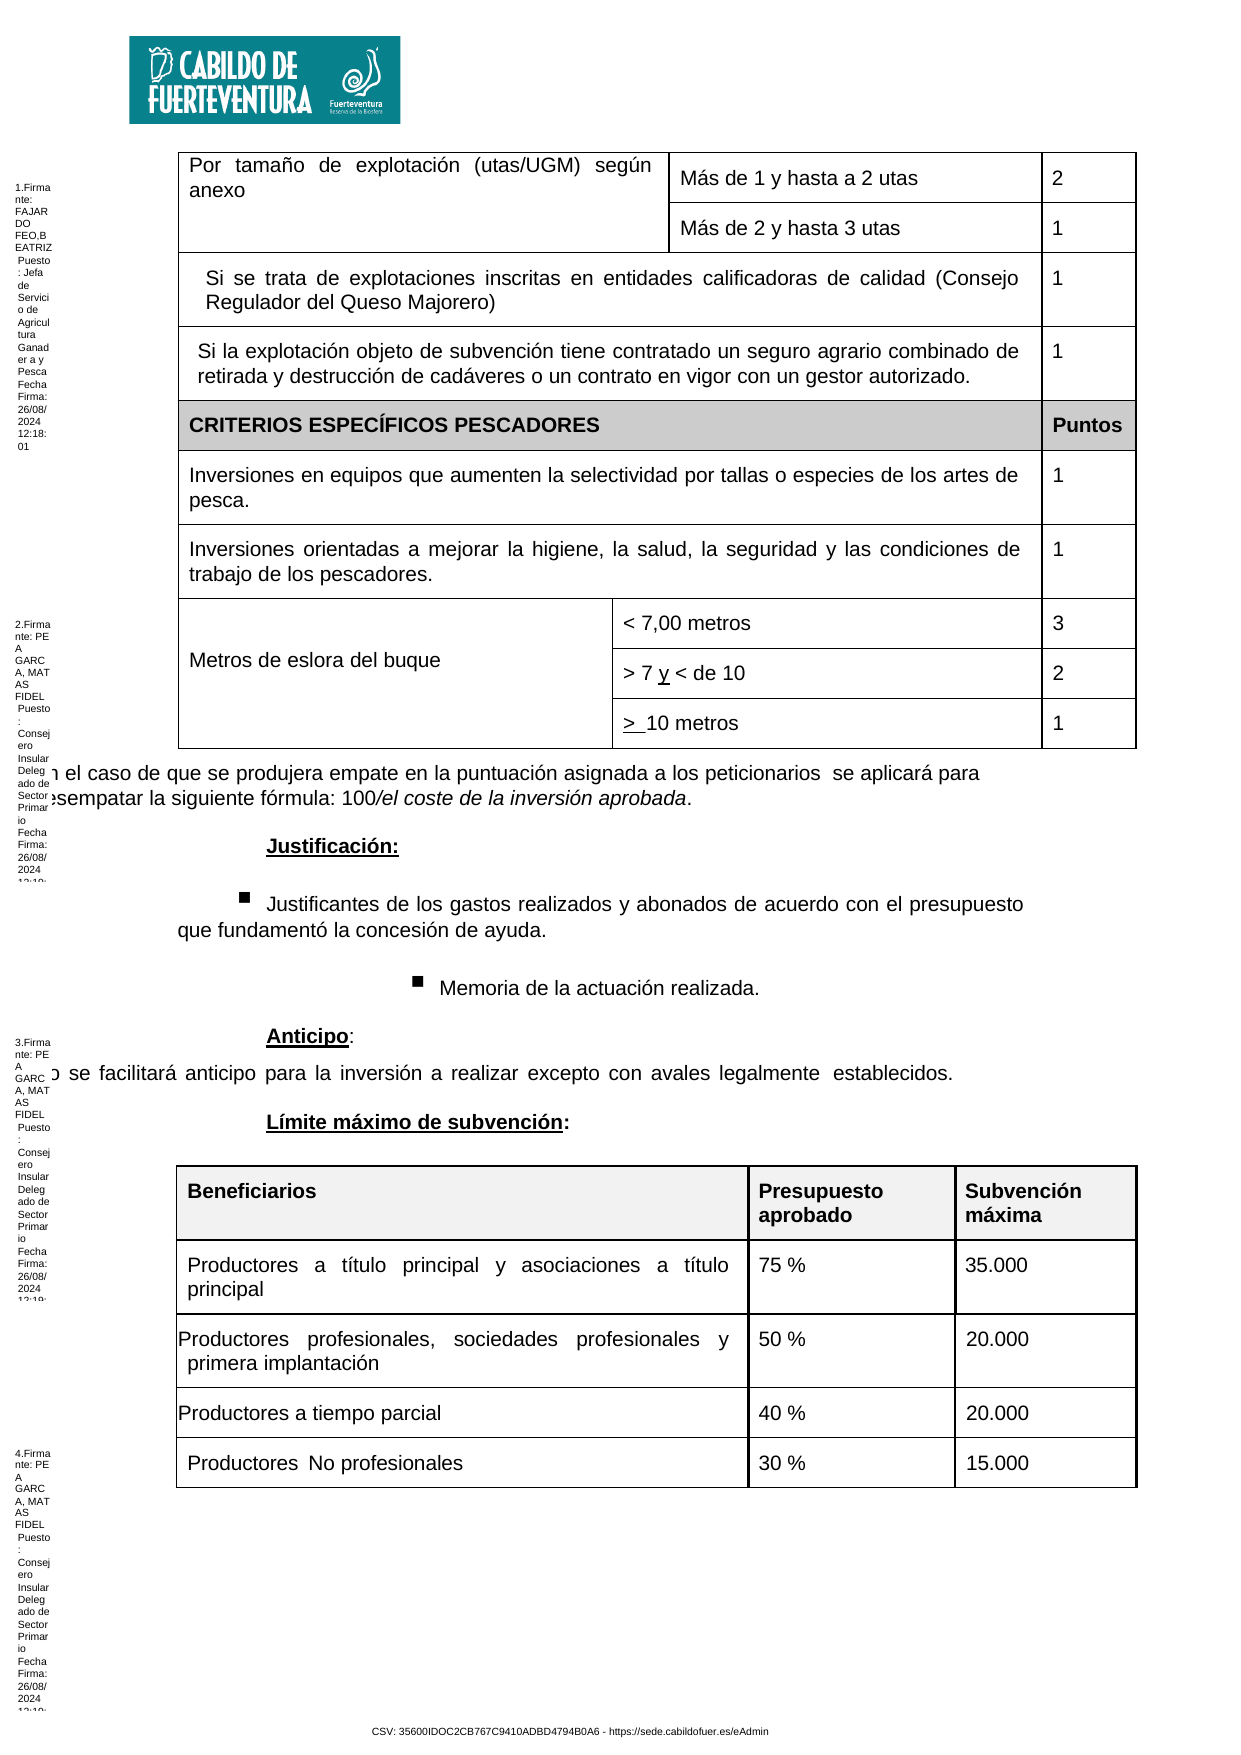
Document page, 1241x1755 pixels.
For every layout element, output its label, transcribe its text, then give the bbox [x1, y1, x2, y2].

table_cell 1 [1043, 327, 1135, 400]
table_cell 75 % [750, 1241, 954, 1313]
table_cell Inversiones en equipos que aumenten la selectividad por tallas o especies de los artes de pesca. [179, 451, 1041, 524]
list Justificantes de los gastos realizados y abonados de acuerdo con el presupuesto que fundamentó la concesión de ayuda. [148, 875, 1063, 941]
table_cell 40 % [750, 1388, 954, 1437]
text No se facilitará anticipo para la inversión a realizar excepto con avales legalmente establecidos. [52, 1061, 1063, 1085]
table_cell Productores a tiempo parcial [177, 1388, 747, 1437]
table_header Más de 1 y hasta a 2 utas [670, 153, 1041, 202]
table_header 2 [1043, 153, 1135, 202]
list Memoria de la actuación realizada. [410, 954, 1241, 1005]
table_cell 2 [1043, 649, 1135, 698]
table_cell Si la explotación objeto de subvención tiene contratado un seguro agrario combinado de retirada y destrucción de cadáveres o un contrato en vigor con un gestor autorizado. [179, 327, 1041, 400]
table_cell Inversiones orientadas a mejorar la higiene, la salud, la seguridad y las condiciones de trabajo de los pescadores. [179, 525, 1041, 598]
table_header Por tamaño de explotación (utas/UGM) según anexo [179, 153, 668, 252]
text 3.Firmante: PE A GARC A, MAT AS FIDEL [15, 1037, 52, 1121]
text En el caso de que se produjera empate en la puntuación asignada a los peticionarios se aplicará para desempatar la siguiente fórmula: 100/el coste de la inversión aprobada. [13, 618, 1064, 882]
table_cell < 7,00 metros [613, 599, 1041, 648]
subtitle [13, 1037, 18, 1300]
table_cell > 10 metros [613, 699, 1041, 748]
text Puesto: Consejero Insular Delegado de Sector Primario Fecha Firma: 26/08/2024 12:19:19 [18, 703, 51, 882]
table_cell 35.000 [957, 1241, 1135, 1313]
table_cell 1 [1043, 525, 1135, 598]
table_cell 15.000 [956, 1438, 1135, 1487]
table_header Beneficiarios [177, 1167, 747, 1239]
table_cell 1 [1043, 699, 1135, 748]
text 4.Firmante: PE A GARC A, MAT AS FIDEL [15, 1447, 52, 1531]
table_cell CRITERIOS ESPECÍFICOS PESCADORES [179, 401, 1041, 450]
table_cell Si se trata de explotaciones inscritas en entidades calificadoras de calidad (Consejo Regulador del Queso Majorero) [179, 253, 1041, 326]
text 1.Firmante: FAJARDO FEO,BEATRIZ [15, 182, 52, 254]
table_cell 1 [1043, 203, 1135, 252]
table_cell 1 [1043, 451, 1135, 524]
subtitle Justificación: [266, 834, 1241, 858]
table_cell > 7 y < de 10 [613, 649, 1041, 698]
subtitle Anticipo: [266, 1024, 1241, 1048]
text Puesto: Jefa de Servicio de Agricultura Ganader a y Pesca Fecha Firma: 26/08/2024 12:18:01 [18, 254, 51, 452]
table_cell Productores a título principal y asociaciones a título principal [177, 1241, 747, 1313]
table_cell 50 % [750, 1315, 954, 1387]
table_cell 20.000 [956, 1315, 1135, 1387]
subtitle Límite máximo de subvención: [266, 1110, 1241, 1134]
table_cell Productores No profesionales [177, 1438, 747, 1487]
table_cell 1 [1043, 253, 1135, 326]
table_cell Puntos [1043, 401, 1135, 450]
table_header Presupuesto aprobado [750, 1167, 954, 1239]
table_cell 3 [1043, 599, 1135, 648]
table_header Subvención máxima [957, 1167, 1135, 1239]
table_cell 30 % [750, 1438, 954, 1487]
table_cell Más de 2 y hasta 3 utas [670, 203, 1041, 252]
table_cell Metros de eslora del buque [179, 599, 612, 748]
text 2.Firmante: PE A GARC A, MAT AS FIDEL [15, 618, 52, 702]
table_cell 20.000 [956, 1388, 1135, 1437]
text Puesto: Consejero Insular Delegado de Sector Primario Fecha Firma: 26/08/2024 12:19:35 [18, 1532, 51, 1710]
table_cell Productores profesionales, sociedades profesionales y primera implantación [177, 1315, 747, 1387]
text Puesto: Consejero Insular Delegado de Sector Primario Fecha Firma: 26/08/2024 12:19:29 [18, 1121, 51, 1300]
